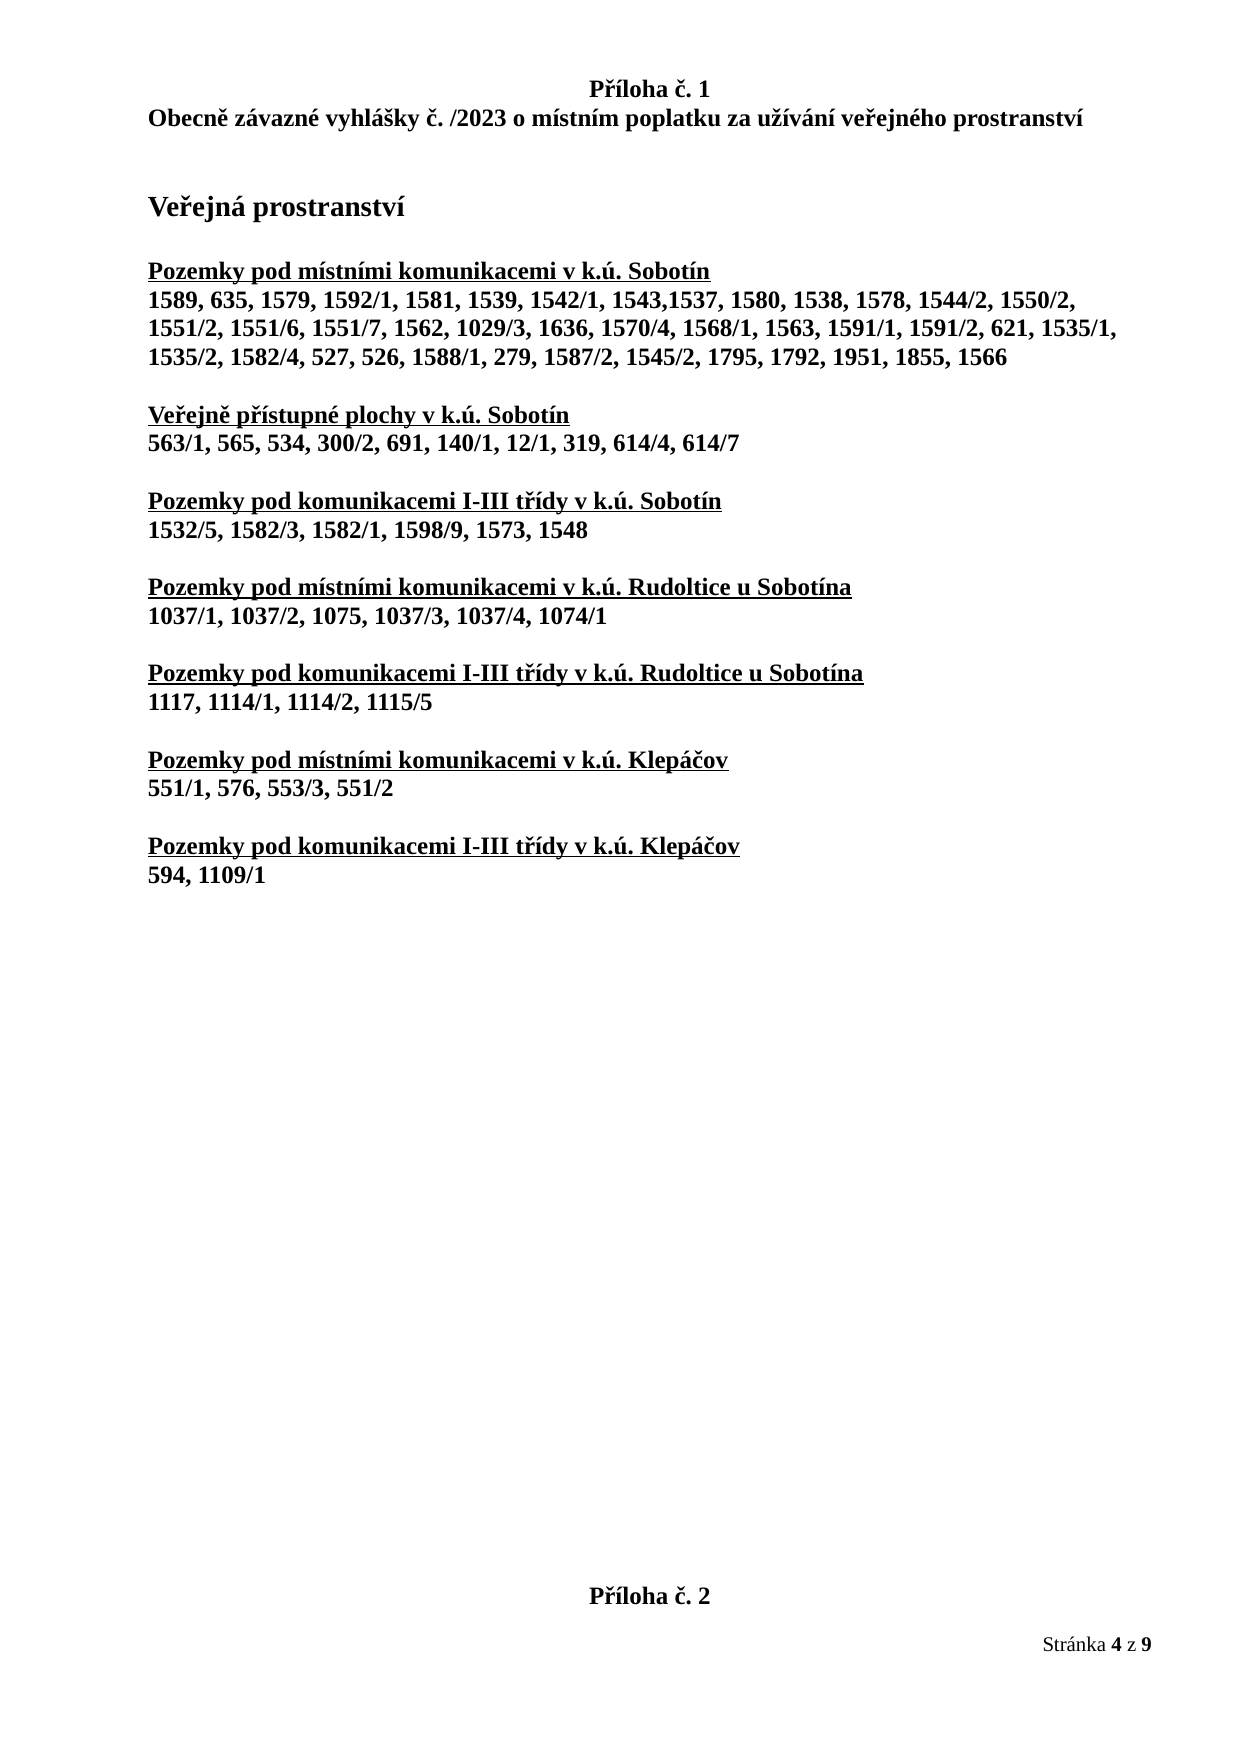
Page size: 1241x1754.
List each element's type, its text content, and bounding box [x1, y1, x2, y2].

text Veřejná prostranství [148, 189, 1152, 222]
text 594, 1109/1 [148, 860, 1152, 888]
text 1589, 635, 1579, 1592/1, 1581, 1539, 1542/1, 1543,1537, 1580, 1538, 1578, 1544/2, 1550/2, 1551/2, 1551/6, 1551/7, 1562, 1029/3, 1636, 1570/4, 1568/1, 1563, 1591/1, 1591/2, 621, 1535/1, 1535/2, 1582/4, 527, 526, 1588/1, 279, 1587/2, 1545/2, 1795, 1792, 1951, 1855, 1566 [148, 285, 1152, 371]
text 1117, 1114/1, 1114/2, 1115/5 [148, 687, 1152, 716]
text 563/1, 565, 534, 300/2, 691, 140/1, 12/1, 319, 614/4, 614/7 [148, 428, 1152, 457]
text Pozemky pod komunikacemi I-III třídy v k.ú. Rudoltice u Sobotína [148, 658, 1152, 687]
text 1037/1, 1037/2, 1075, 1037/3, 1037/4, 1074/1 [148, 601, 1152, 630]
text Veřejně přístupné plochy v k.ú. Sobotín [148, 400, 1152, 428]
text Pozemky pod komunikacemi I-III třídy v k.ú. Klepáčov [148, 831, 1152, 860]
text Příloha č. 2 [148, 1581, 1152, 1610]
text 1532/5, 1582/3, 1582/1, 1598/9, 1573, 1548 [148, 515, 1152, 543]
text Pozemky pod komunikacemi I-III třídy v k.ú. Sobotín [148, 486, 1152, 515]
text Příloha č. 1 [148, 74, 1152, 103]
text Pozemky pod místními komunikacemi v k.ú. Sobotín [148, 256, 1152, 285]
text Pozemky pod místními komunikacemi v k.ú. Klepáčov [148, 745, 1152, 773]
text Obecně závazné vyhlášky č. /2023 o místním poplatku za užívání veřejného prostranství [148, 103, 1152, 131]
text 551/1, 576, 553/3, 551/2 [148, 773, 1152, 802]
text Pozemky pod místními komunikacemi v k.ú. Rudoltice u Sobotína [148, 572, 1152, 601]
